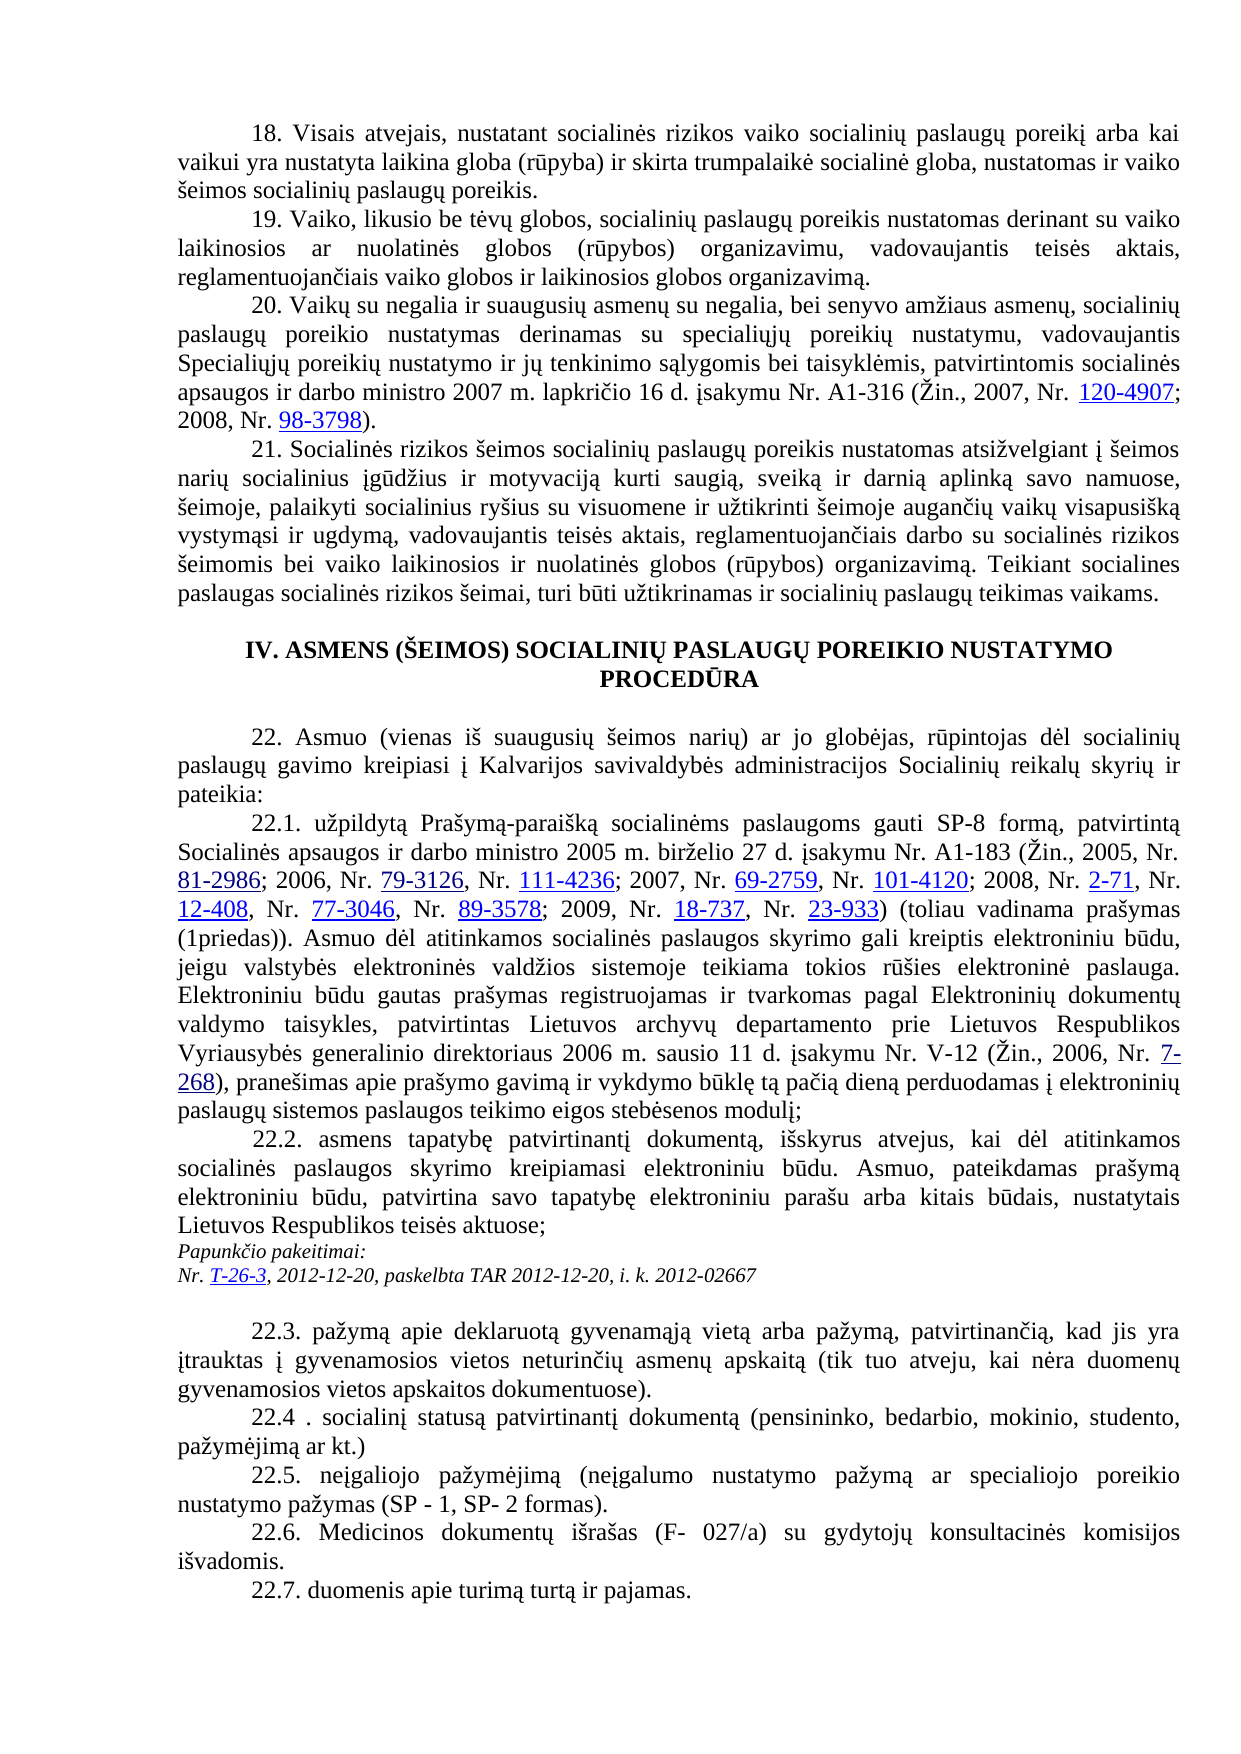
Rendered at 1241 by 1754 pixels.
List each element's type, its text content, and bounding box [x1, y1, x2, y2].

text 22.7. duomenis apie turimą turtą ir pajamas. [177, 1575, 1181, 1604]
text 21. Socialinės rizikos šeimos socialinių paslaugų poreikis nustatomas atsižvelgiant į šeimos narių socialinius įgūdžius ir motyvaciją kurti saugią, sveiką ir darnią aplinką savo namuose, šeimoje, palaikyti socialinius ryšius su visuomene ir užtikrinti šeimoje augančių vaikų visapusišką vystymąsi ir ugdymą, vadovaujantis teisės aktais, reglamentuojančiais darbo su socialinės rizikos šeimomis bei vaiko laikinosios ir nuolatinės globos (rūpybos) organizavimą. Teikiant socialines paslaugas socialinės rizikos šeimai, turi būti užtikrinamas ir socialinių paslaugų teikimas vaikams. [177, 434, 1181, 607]
text 18. Visais atvejais, nustatant socialinės rizikos vaiko socialinių paslaugų poreikį arba kai vaikui yra nustatyta laikina globa (rūpyba) ir skirta trumpalaikė socialinė globa, nustatomas ir vaiko šeimos socialinių paslaugų poreikis. [177, 118, 1181, 204]
text 19. Vaiko, likusio be tėvų globos, socialinių paslaugų poreikis nustatomas derinant su vaiko laikinosios ar nuolatinės globos (rūpybos) organizavimu, vadovaujantis teisės aktais, reglamentuojančiais vaiko globos ir laikinosios globos organizavimą. [177, 204, 1181, 291]
text 22.2. asmens tapatybę patvirtinantį dokumentą, išskyrus atvejus, kai dėl atitinkamos socialinės paslaugos skyrimo kreipiamasi elektroniniu būdu. Asmuo, pateikdamas prašymą elektroniniu būdu, patvirtina savo tapatybę elektroniniu parašu arba kitais būdais, nustatytais Lietuvos Respublikos teisės aktuose; [177, 1124, 1181, 1239]
text 22.6. Medicinos dokumentų išrašas (F- 027/a) su gydytojų konsultacinės komisijos išvadomis. [177, 1517, 1181, 1575]
text 22.5. neįgaliojo pažymėjimą (neįgalumo nustatymo pažymą ar specialiojo poreikio nustatymo pažymas (SP - 1, SP- 2 formas). [177, 1460, 1181, 1517]
text 22.4 . socialinį statusą patvirtinantį dokumentą (pensininko, bedarbio, mokinio, studento, pažymėjimą ar kt.) [177, 1402, 1181, 1460]
text 22.1. užpildytą Prašymą-paraišką socialinėms paslaugoms gauti SP-8 formą, patvirtintą Socialinės apsaugos ir darbo ministro 2005 m. birželio 27 d. įsakymu Nr. A1-183 (Žin., 2005, Nr. 81-2986; 2006, Nr. 79-3126, Nr. 111-4236; 2007, Nr. 69-2759, Nr. 101-4120; 2008, Nr. 2-71, Nr. 12-408, Nr. 77-3046, Nr. 89-3578; 2009, Nr. 18-737, Nr. 23-933) (toliau vadinama prašymas (1priedas)). Asmuo dėl atitinkamos socialinės paslaugos skyrimo gali kreiptis elektroniniu būdu, jeigu valstybės elektroninės valdžios sistemoje teikiama tokios rūšies elektroninė paslauga. Elektroniniu būdu gautas prašymas registruojamas ir tvarkomas pagal Elektroninių dokumentų valdymo taisykles, patvirtintas Lietuvos archyvų departamento prie Lietuvos Respublikos Vyriausybės generalinio direktoriaus 2006 m. sausio 11 d. įsakymu Nr. V-12 (Žin., 2006, Nr. 7-268), pranešimas apie prašymo gavimą ir vykdymo būklę tą pačią dieną perduodamas į elektroninių paslaugų sistemos paslaugos teikimo eigos stebėsenos modulį; [177, 808, 1181, 1124]
text IV. ASMENS (ŠEIMOS) SOCIALINIŲ PASLAUGŲ POREIKIO NUSTATYMO PROCEDŪRA [177, 636, 1181, 693]
text Nr. T-26-3, 2012-12-20, paskelbta TAR 2012-12-20, i. k. 2012-02667 [177, 1263, 1181, 1287]
text 22.3. pažymą apie deklaruotą gyvenamąją vietą arba pažymą, patvirtinančią, kad jis yra įtrauktas į gyvenamosios vietos neturinčių asmenų apskaitą (tik tuo atveju, kai nėra duomenų gyvenamosios vietos apskaitos dokumentuose). [177, 1316, 1181, 1402]
text 20. Vaikų su negalia ir suaugusių asmenų su negalia, bei senyvo amžiaus asmenų, socialinių paslaugų poreikio nustatymas derinamas su specialiųjų poreikių nustatymu, vadovaujantis Specialiųjų poreikių nustatymo ir jų tenkinimo sąlygomis bei taisyklėmis, patvirtintomis socialinės apsaugos ir darbo ministro 2007 m. lapkričio 16 d. įsakymu Nr. A1-316 (Žin., 2007, Nr. 120-4907; 2008, Nr. 98-3798). [177, 291, 1181, 434]
text Papunkčio pakeitimai: [177, 1239, 1181, 1263]
text 22. Asmuo (vienas iš suaugusių šeimos narių) ar jo globėjas, rūpintojas dėl socialinių paslaugų gavimo kreipiasi į Kalvarijos savivaldybės administracijos Socialinių reikalų skyrių ir pateikia: [177, 722, 1181, 808]
